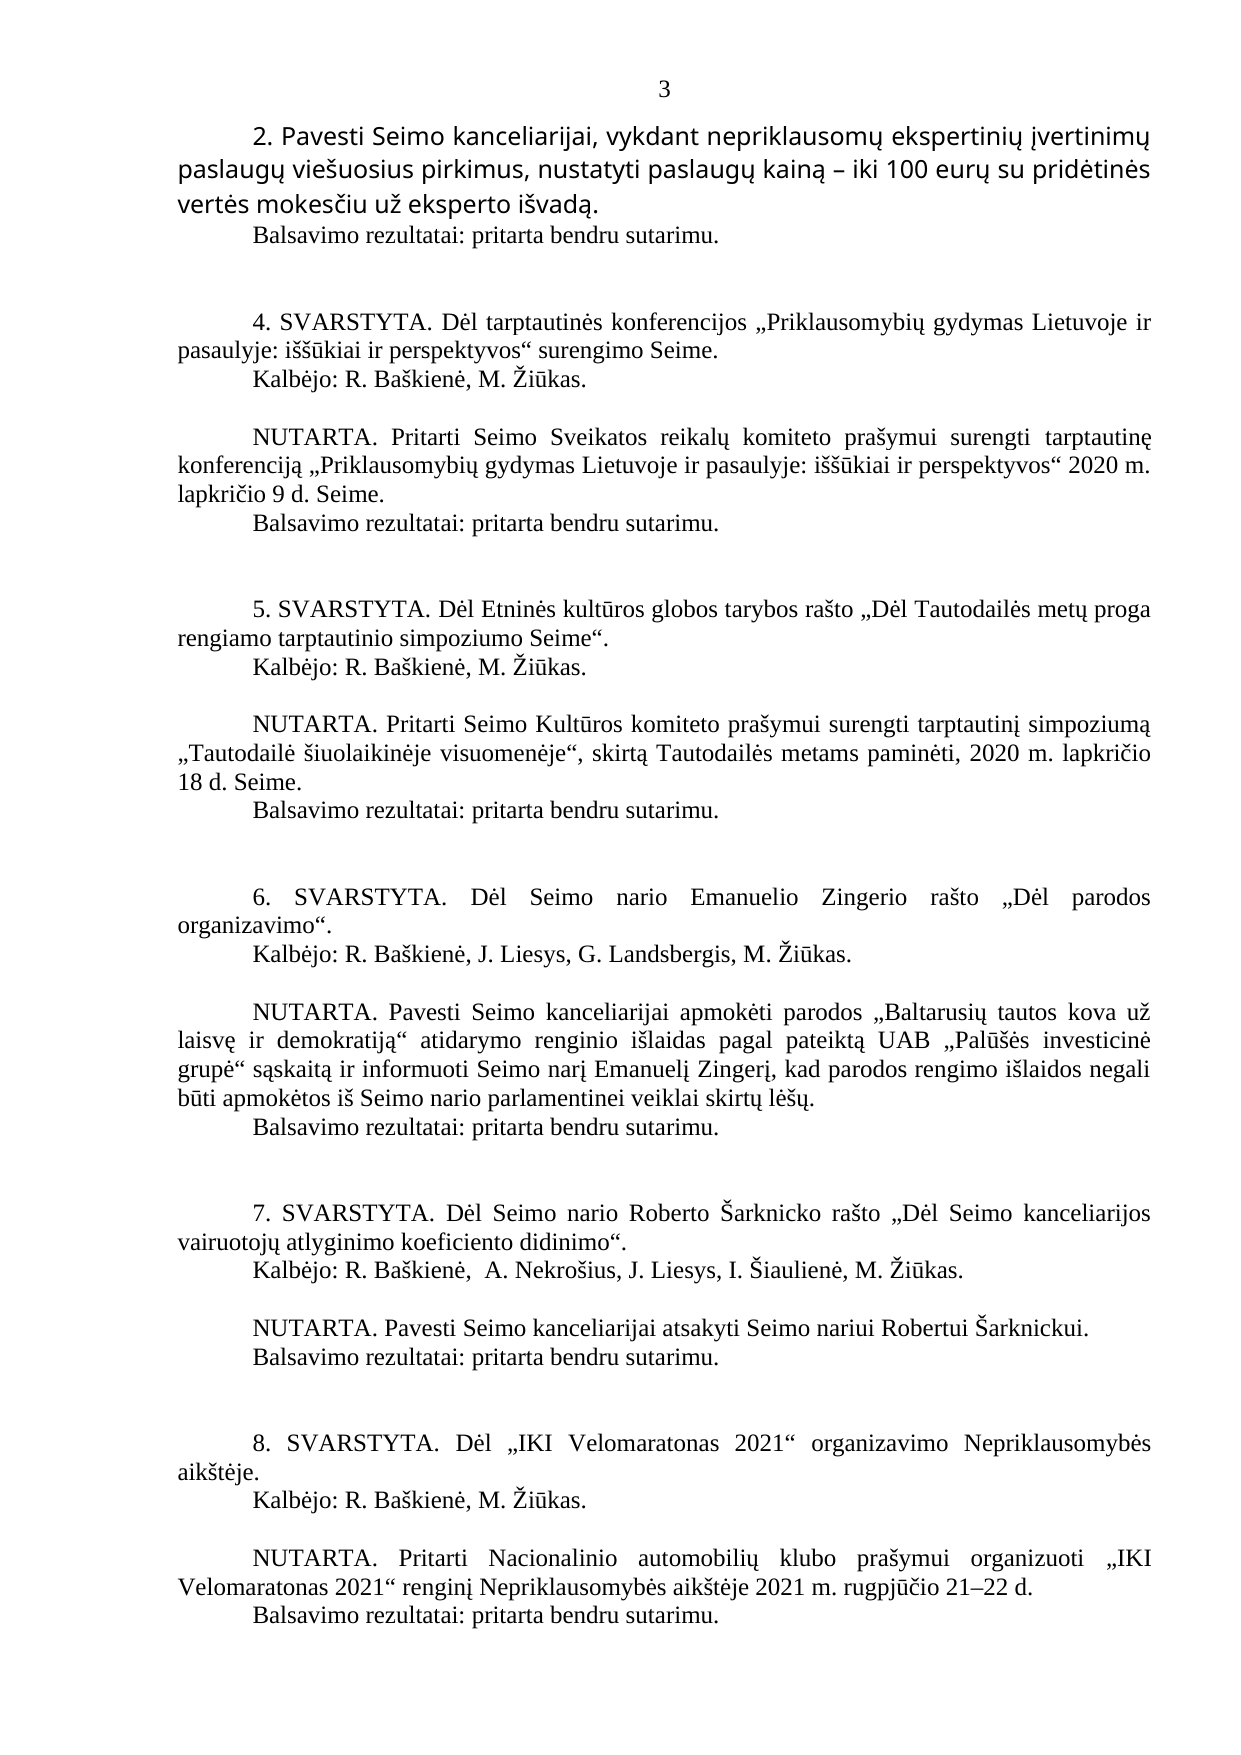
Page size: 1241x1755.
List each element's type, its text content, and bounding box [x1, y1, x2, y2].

text Balsavimo rezultatai: pritarta bendru sutarimu. [177, 1600, 1152, 1629]
text Kalbėjo: R. Baškienė, M. Žiūkas. [177, 364, 1152, 393]
text Kalbėjo: R. Baškienė, M. Žiūkas. [177, 1485, 1152, 1514]
text 8. SVARSTYTA. Dėl „IKI Velomaratonas 2021“ organizavimo Nepriklausomybės aikštėje. [177, 1428, 1152, 1485]
text 4. SVARSTYTA. Dėl tarptautinės konferencijos „Priklausomybių gydymas Lietuvoje ir pasaulyje: iššūkiai ir perspektyvos“ surengimo Seime. [177, 307, 1152, 364]
text NUTARTA. Pritarti Seimo Sveikatos reikalų komiteto prašymui surengti tarptautinę konferenciją „Priklausomybių gydymas Lietuvoje ir pasaulyje: iššūkiai ir perspektyvos“ 2020 m. lapkričio 9 d. Seime. [177, 422, 1152, 508]
text Kalbėjo: R. Baškienė, J. Liesys, G. Landsbergis, M. Žiūkas. [177, 939, 1152, 968]
text Balsavimo rezultatai: pritarta bendru sutarimu. [177, 1112, 1152, 1140]
text 2. Pavesti Seimo kanceliarijai, vykdant nepriklausomų ekspertinių įvertinimų paslaugų viešuosius pirkimus, nustatyti paslaugų kainą – iki 100 eurų su pridėtinės vertės mokesčiu už eksperto išvadą. [177, 118, 1152, 220]
text Balsavimo rezultatai: pritarta bendru sutarimu. [177, 1342, 1152, 1370]
text Kalbėjo: R. Baškienė, A. Nekrošius, J. Liesys, I. Šiaulienė, M. Žiūkas. [177, 1255, 1152, 1284]
text 7. SVARSTYTA. Dėl Seimo nario Roberto Šarknicko rašto „Dėl Seimo kanceliarijos vairuotojų atlyginimo koeficiento didinimo“. [177, 1198, 1152, 1255]
text NUTARTA. Pritarti Seimo Kultūros komiteto prašymui surengti tarptautinį simpoziumą „Tautodailė šiuolaikinėje visuomenėje“, skirtą Tautodailės metams paminėti, 2020 m. lapkričio 18 d. Seime. [177, 709, 1152, 795]
text Balsavimo rezultatai: pritarta bendru sutarimu. [177, 220, 1152, 249]
text 5. SVARSTYTA. Dėl Etninės kultūros globos tarybos rašto „Dėl Tautodailės metų proga rengiamo tarptautinio simpoziumo Seime“. [177, 594, 1152, 652]
text NUTARTA. Pritarti Nacionalinio automobilių klubo prašymui organizuoti „IKI Velomaratonas 2021“ renginį Nepriklausomybės aikštėje 2021 m. rugpjūčio 21–22 d. [177, 1543, 1152, 1600]
text Balsavimo rezultatai: pritarta bendru sutarimu. [177, 508, 1152, 537]
text Balsavimo rezultatai: pritarta bendru sutarimu. [177, 795, 1152, 824]
text NUTARTA. Pavesti Seimo kanceliarijai apmokėti parodos „Baltarusių tautos kova už laisvę ir demokratiją“ atidarymo renginio išlaidas pagal pateiktą UAB „Palūšės investicinė grupė“ sąskaitą ir informuoti Seimo narį Emanuelį Zingerį, kad parodos rengimo išlaidos negali būti apmokėtos iš Seimo nario parlamentinei veiklai skirtų lėšų. [177, 997, 1152, 1112]
text Kalbėjo: R. Baškienė, M. Žiūkas. [177, 652, 1152, 680]
text 6. SVARSTYTA. Dėl Seimo nario Emanuelio Zingerio rašto „Dėl parodos organizavimo“. [177, 882, 1152, 939]
text NUTARTA. Pavesti Seimo kanceliarijai atsakyti Seimo nariui Robertui Šarknickui. [177, 1313, 1152, 1342]
